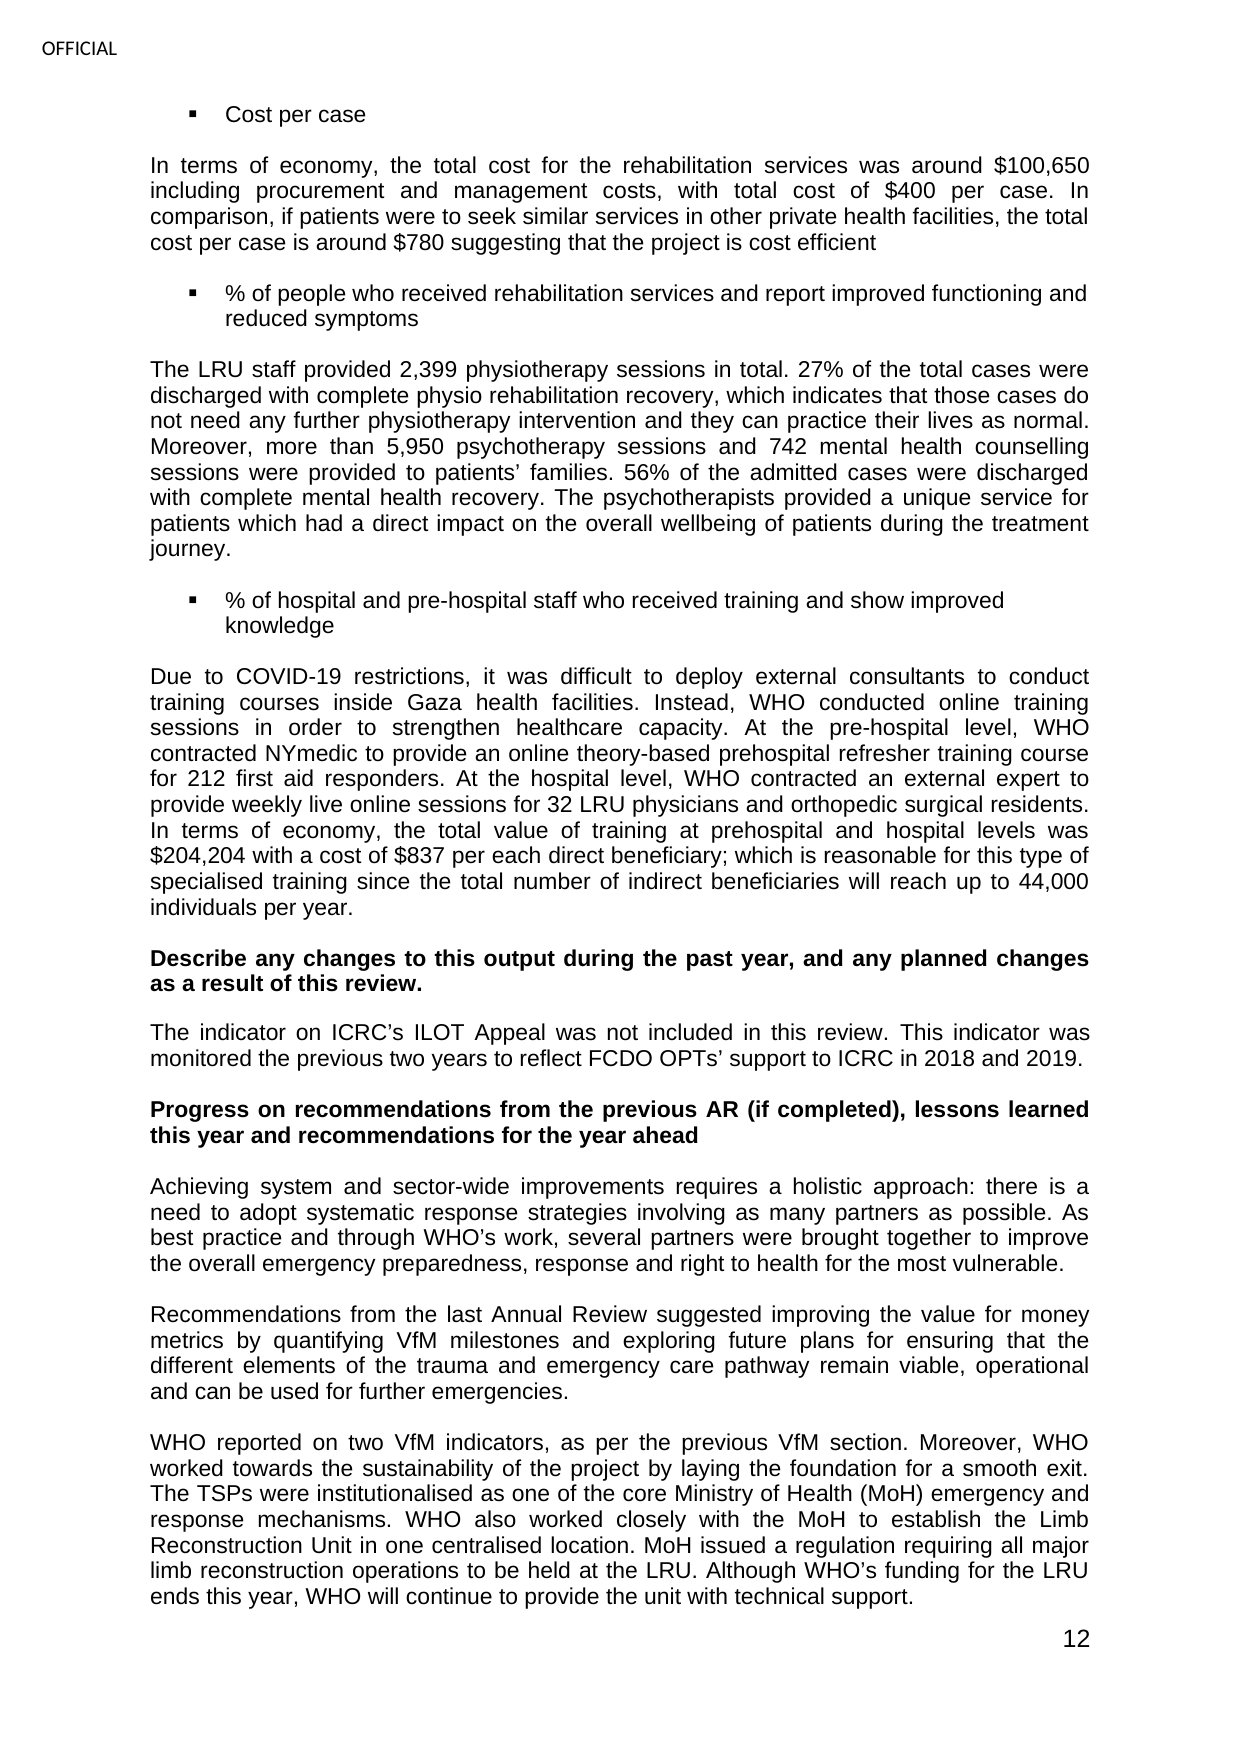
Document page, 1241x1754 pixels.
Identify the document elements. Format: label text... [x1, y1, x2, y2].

text Recommendations from the last Annual Review suggested improving the value for money metrics by quantifying VfM milestones and exploring future plans for ensuring that the different elements of the trauma and emergency care pathway remain viable, operational and can be used for further emergencies. [150, 1302, 1090, 1404]
text Due to COVID-19 restrictions, it was difficult to deploy external consultants to conduct training courses inside Gaza health facilities. Instead, WHO conducted online training sessions in order to strengthen healthcare capacity. At the pre-hospital level, WHO contracted NYmedic to provide an online theory-based prehospital refresher training course for 212 first aid responders. At the hospital level, WHO contracted an external expert to provide weekly live online sessions for 32 LRU physicians and orthopedic surgical residents. In terms of economy, the total value of training at prehospital and hospital levels was $204,204 with a cost of $837 per each direct beneficiary; which is reasonable for this type of specialised training since the total number of indirect beneficiaries will reach up to 44,000 individuals per year. [150, 663, 1090, 920]
list % of hospital and pre-hospital staff who received training and show improved knowledge [187, 587, 1090, 638]
text Progress on recommendations from the previous AR (if completed), lessons learned this year and recommendations for the year ahead [150, 1097, 1090, 1148]
list % of people who received rehabilitation services and report improved functioning and reduced symptoms [187, 280, 1090, 332]
text Describe any changes to this output during the past year, and any planned changes as a result of this review. [150, 945, 1090, 997]
list Cost per case [187, 102, 1090, 127]
text Achieving system and sector-wide improvements requires a holistic approach: there is a need to adopt systematic response strategies involving as many partners as possible. As best practice and through WHO’s work, several partners were brought together to improve the overall emergency preparedness, response and right to health for the most vulnerable. [150, 1174, 1090, 1276]
text WHO reported on two VfM indicators, as per the previous VfM section. Moreover, WHO worked towards the sustainability of the project by laying the foundation for a smooth exit. The TSPs were institutionalised as one of the core Ministry of Health (MoH) emergency and response mechanisms. WHO also worked closely with the MoH to establish the Limb Reconstruction Unit in one centralised location. MoH issued a regulation requiring all major limb reconstruction operations to be held at the LRU. Although WHO’s funding for the LRU ends this year, WHO will continue to provide the unit with technical support. [150, 1430, 1090, 1609]
text The LRU staff provided 2,399 physiotherapy sessions in total. 27% of the total cases were discharged with complete physio rehabilitation recovery, which indicates that those cases do not need any further physiotherapy intervention and they can practice their lives as normal. Moreover, more than 5,950 psychotherapy sessions and 742 mental health counselling sessions were provided to patients’ families. 56% of the admitted cases were discharged with complete mental health recovery. The psychotherapists provided a unique service for patients which had a direct impact on the overall wellbeing of patients during the treatment journey. [150, 357, 1090, 562]
text The indicator on ICRC’s ILOT Appeal was not included in this review. This indicator was monitored the previous two years to reflect FCDO OPTs’ support to ICRC in 2018 and 2019. [150, 1020, 1090, 1071]
text In terms of economy, the total cost for the rehabilitation services was around $100,650 including procurement and management costs, with total cost of $400 per case. In comparison, if patients were to seek similar services in other private health facilities, the total cost per case is around $780 suggesting that the project is cost efficient [150, 152, 1090, 255]
